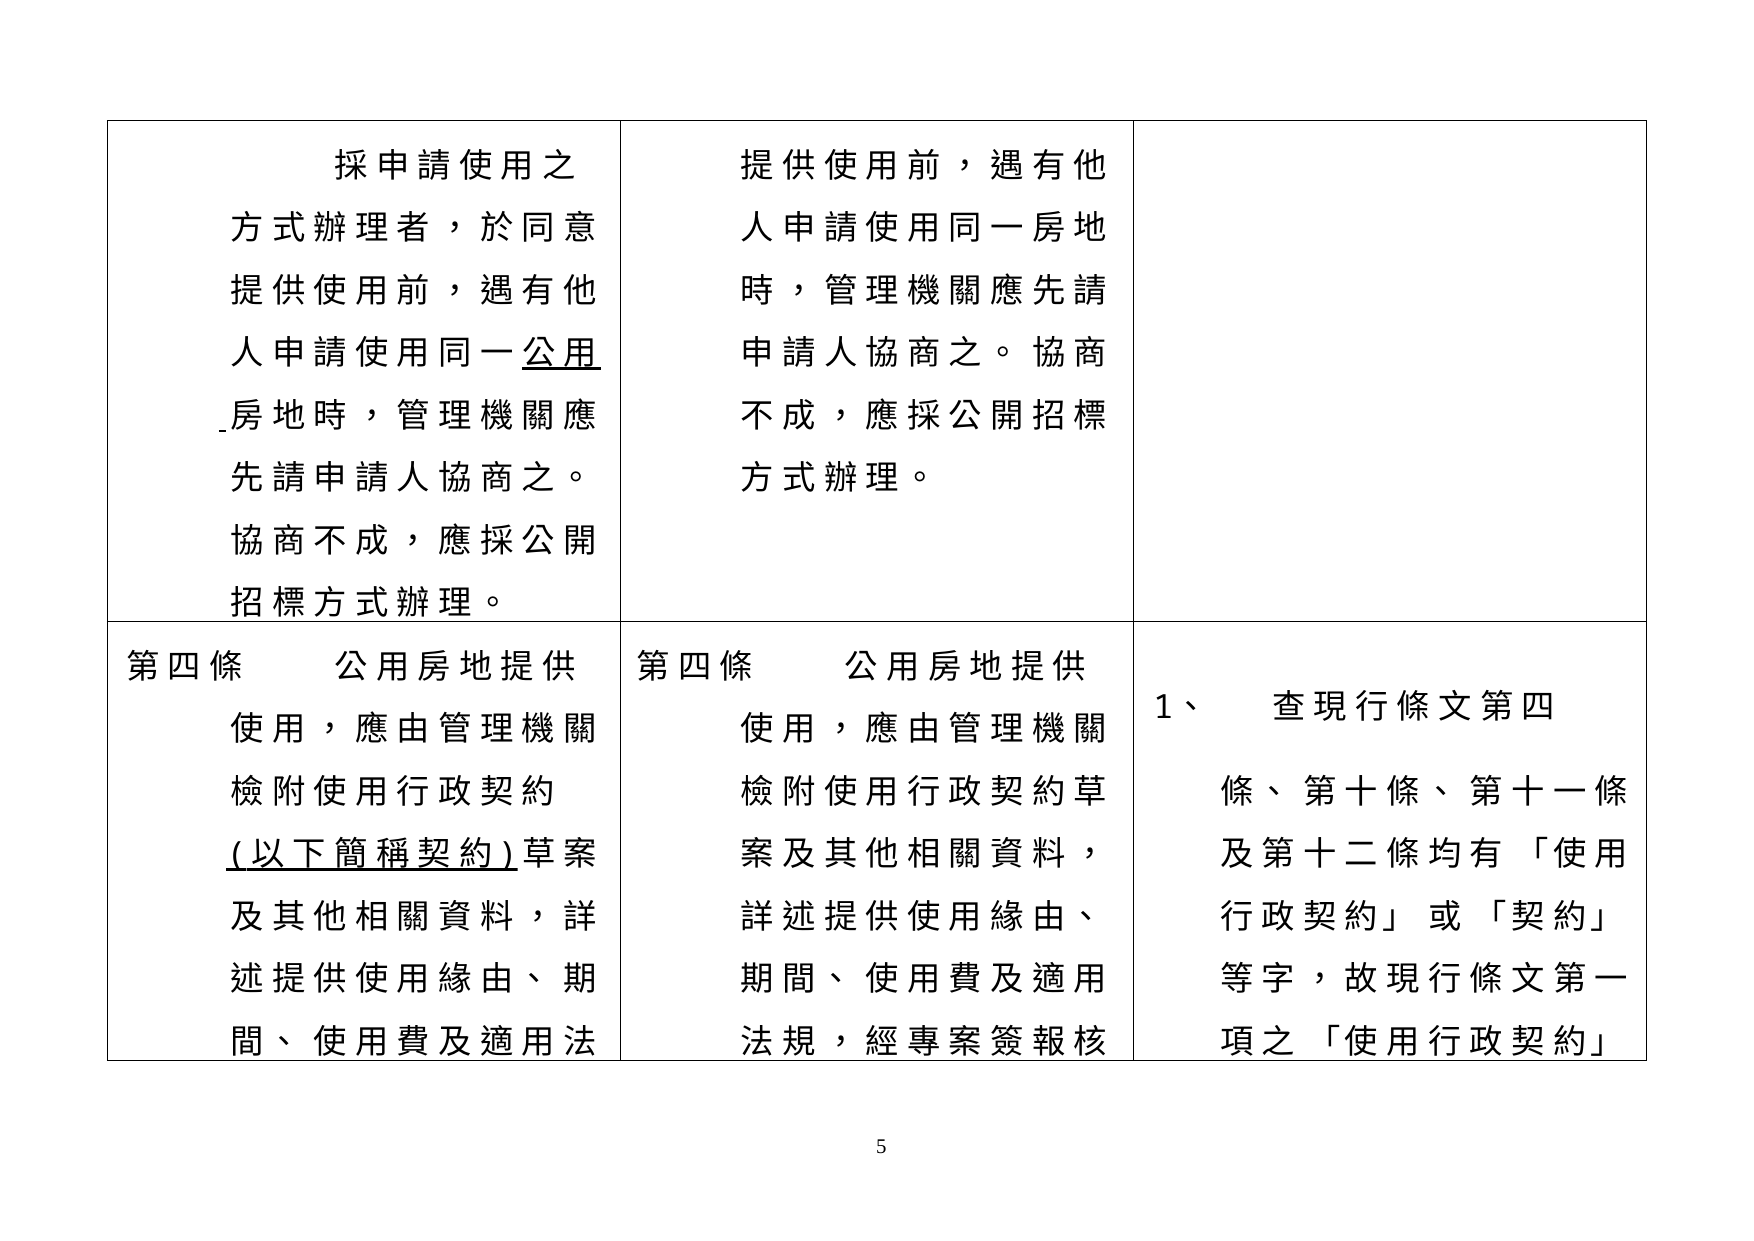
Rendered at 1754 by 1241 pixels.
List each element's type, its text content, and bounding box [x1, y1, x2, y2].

table_cell 第四條 公用房地提供使用，應由管理機關檢附使用行政契約草案及其他相關資料，詳述提供使用緣由、期間、使用費及適用法規，經專案簽報核 [621, 622, 1133, 1060]
table_cell 採申請使用之方式辦理者，於同意提供使用前，遇有他人申請使用同一公用房地時，管理機關應先請申請人協商之。協商不成，應採公開招標方式辦理。 [108, 121, 620, 621]
table_cell 第四條 公用房地提供使用，應由管理機關檢附使用行政契約(以下簡稱契約)草案及其他相關資料，詳述提供使用緣由、期間、使用費及適用法 [108, 622, 620, 1060]
table_cell [1134, 121, 1646, 621]
table_cell 查現行條文第四條、第十條、第十一條及第十二條均有「使用行政契約」或「契約」等字，故現行條文第一項之「使用行政契約」 [1134, 622, 1646, 1060]
table_cell 提供使用前，遇有他人申請使用同一房地時，管理機關應先請申請人協商之。協商不成，應採公開招標方式辦理。 [621, 121, 1133, 621]
